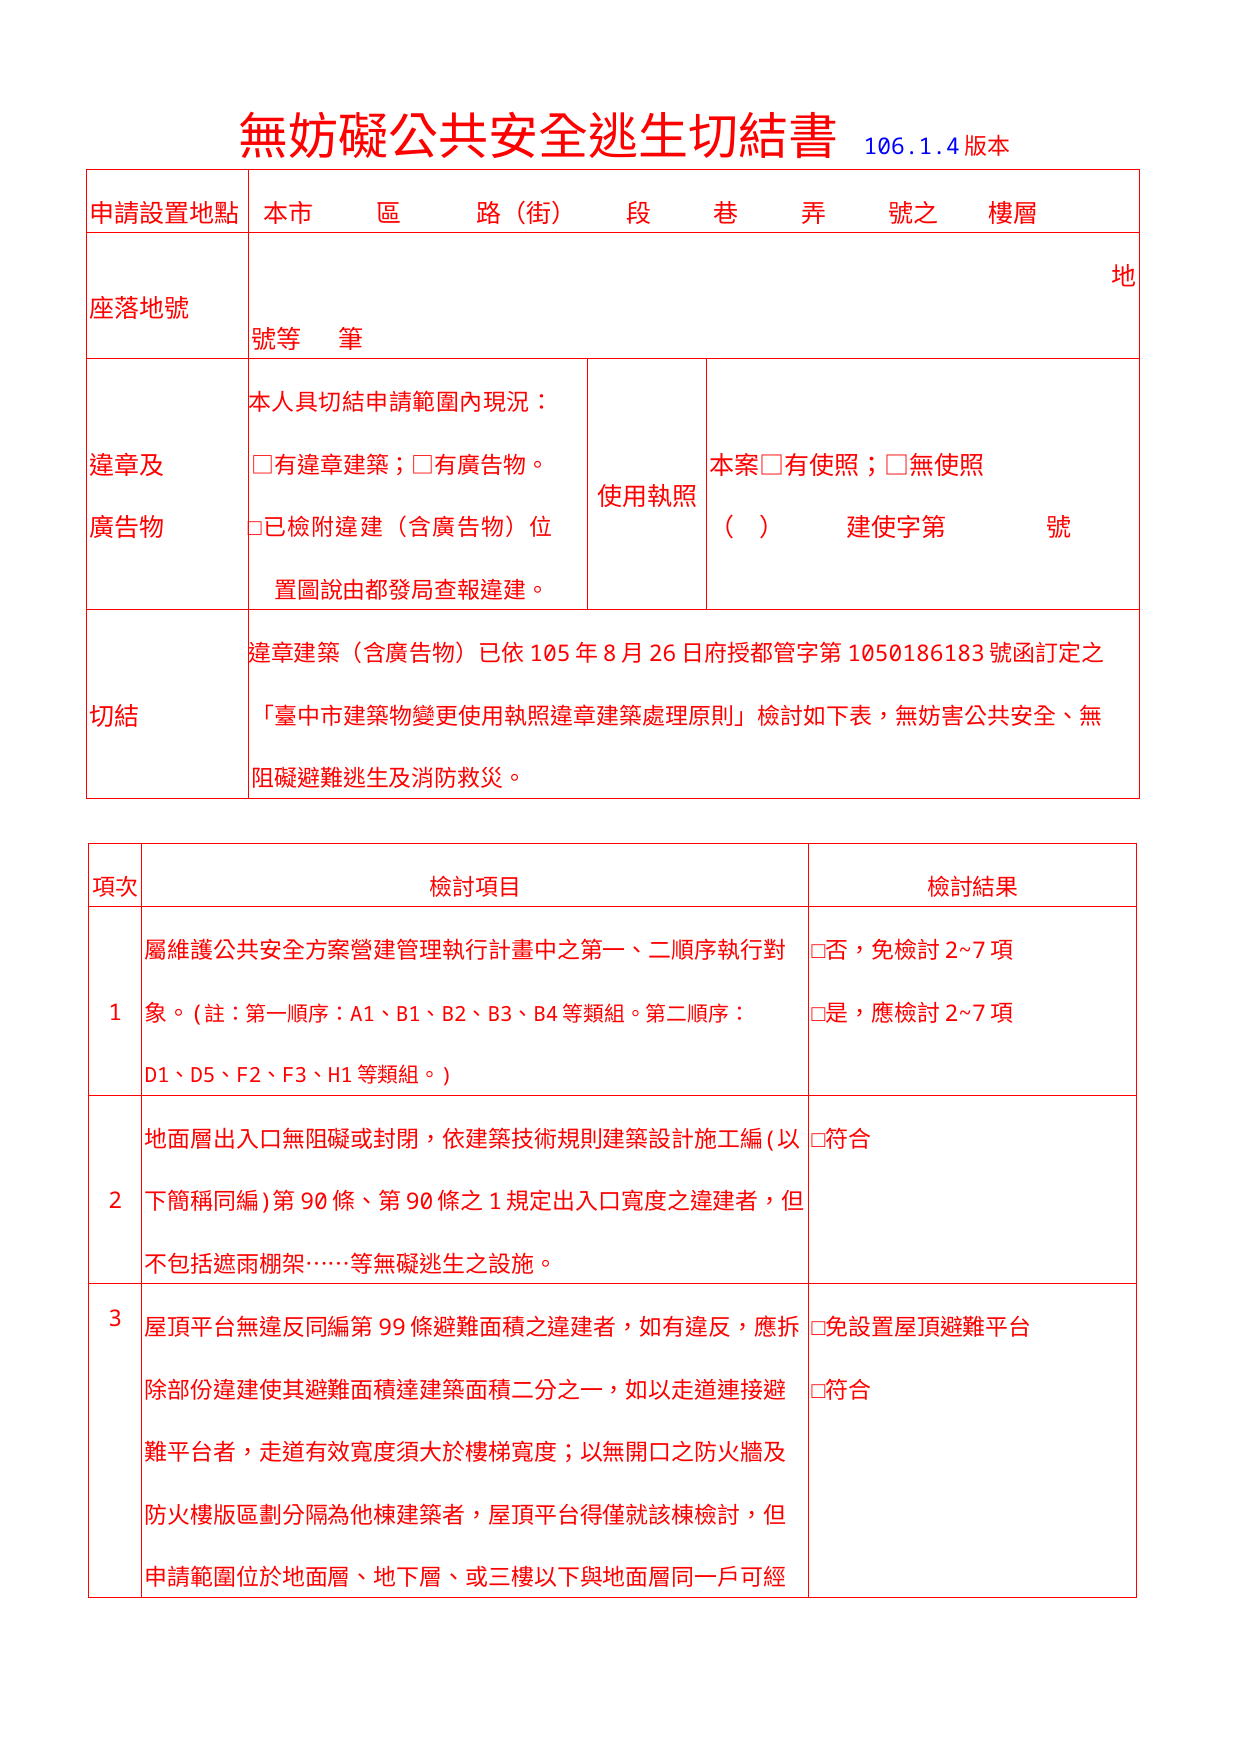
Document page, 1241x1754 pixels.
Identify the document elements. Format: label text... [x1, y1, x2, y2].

table_header 檢討結果 [809, 844, 1136, 906]
table_cell 地號等 筆 [249, 233, 1139, 358]
table_cell 本案□有使照；□無使照 （ ） 建使字第 號 [707, 359, 1139, 609]
table_cell □免設置屋頂避難平台 □符合 [809, 1284, 1136, 1597]
table_cell 屬維護公共安全方案營建管理執行計畫中之第一、二順序執行對象。(註：第一順序：A1、B1、B2、B3、B4等類組。第二順序：D1、D5、F2、F3、H1等類組。) [142, 907, 808, 1095]
text 無妨礙公共安全逃生切結書 106.1.4版本 [89, 96, 1137, 169]
table_cell 1 [89, 907, 141, 1095]
table_cell 本人具切結申請範圍內現況： □有違章建築；□有廣告物。 □已檢附違建（含廣告物）位置圖說由都發局查報違建。 [249, 359, 587, 609]
table_cell 違章及 廣告物 [87, 359, 248, 609]
table_cell 3 [89, 1284, 141, 1597]
table_cell 切結 [87, 610, 248, 798]
table_header 本市 區 路（街） 段 巷 弄 號之 樓層 [249, 170, 1139, 232]
table_header 申請設置地點 [87, 170, 248, 232]
table_header 項次 [89, 844, 141, 906]
table_cell 座落地號 [87, 233, 248, 358]
table_cell 違章建築（含廣告物）已依105年8月26日府授都管字第1050186183號函訂定之「臺中市建築物變更使用執照違章建築處理原則」檢討如下表，無妨害公共安全、無阻礙避難逃生及消防救災。 [249, 610, 1139, 798]
table_cell □否，免檢討2~7項 □是，應檢討2~7項 [809, 907, 1136, 1095]
table_cell 2 [89, 1096, 141, 1283]
table_cell 地面層出入口無阻礙或封閉，依建築技術規則建築設計施工編(以下簡稱同編)第90條、第90條之1規定出入口寬度之違建者，但不包括遮雨棚架……等無礙逃生之設施。 [142, 1096, 808, 1283]
table_cell □符合 [809, 1096, 1136, 1283]
table_header 檢討項目 [142, 844, 808, 906]
table_cell 使用執照 [588, 359, 706, 609]
table_cell 屋頂平台無違反同編第99條避難面積之違建者，如有違反，應拆除部份違建使其避難面積達建築面積二分之一，如以走道連接避難平台者，走道有效寬度須大於樓梯寬度；以無開口之防火牆及防火樓版區劃分隔為他棟建築者，屋頂平台得僅就該棟檢討，但申請範圍位於地面層、地下層、或三樓以下與地面層同一戶可經 [142, 1284, 808, 1597]
